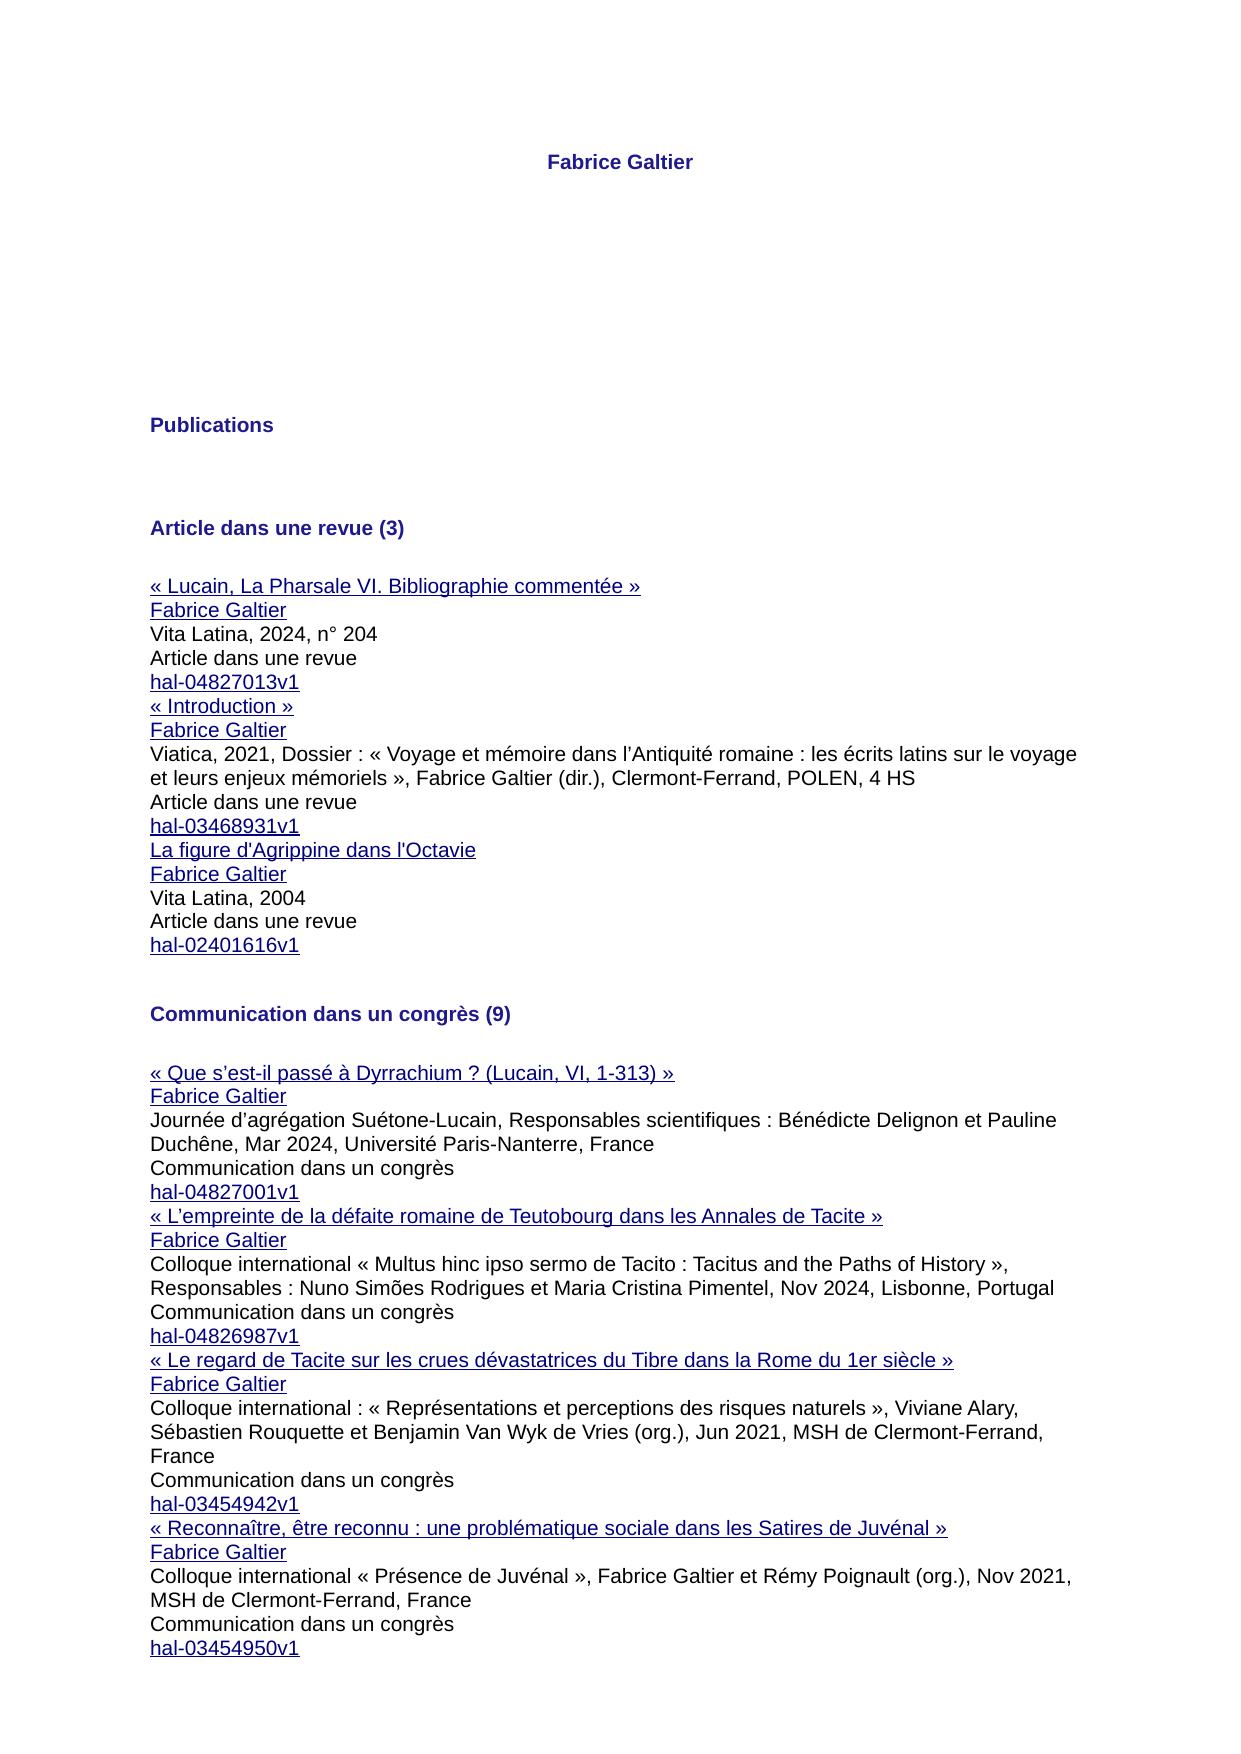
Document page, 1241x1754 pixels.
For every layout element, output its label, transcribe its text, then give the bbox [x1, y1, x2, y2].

table_header « Que s’est-il passé à Dyrrachium ? (Lucain, VI, 1-313) » Fabrice Galtier Journée d’agrégation Suétone-Lucain, Responsables scientifiques : Bénédicte Delignon et Pauline Duchêne, Mar 2024, Université Paris-Nanterre, France Communication dans un congrès hal-04827001v1 [150, 1060, 1090, 1204]
table_cell « L’empreinte de la défaite romaine de Teutobourg dans les Annales de Tacite » Fabrice Galtier Colloque international « Multus hinc ipso sermo de Tacito : Tacitus and the Paths of History », Responsables : Nuno Simões Rodrigues et Maria Cristina Pimentel, Nov 2024, Lisbonne, Portugal Communication dans un congrès hal-04826987v1 [150, 1204, 1090, 1348]
table_cell « Introduction » Fabrice Galtier Viatica, 2021, Dossier : « Voyage et mémoire dans l’Antiquité romaine : les écrits latins sur le voyage et leurs enjeux mémoriels », Fabrice Galtier (dir.), Clermont-Ferrand, POLEN, 4 HS Article dans une revue hal-03468931v1 [150, 694, 1090, 837]
subtitle Publications [150, 412, 1090, 436]
table_cell « Le regard de Tacite sur les crues dévastatrices du Tibre dans la Rome du 1er siècle » Fabrice Galtier Colloque international : « Représentations et perceptions des risques naturels », Viviane Alary, Sébastien Rouquette et Benjamin Van Wyk de Vries (org.), Jun 2021, MSH de Clermont-Ferrand, France Communication dans un congrès hal-03454942v1 [150, 1348, 1090, 1516]
table_cell La figure d'Agrippine dans l'Octavie Fabrice Galtier Vita Latina, 2004 Article dans une revue hal-02401616v1 [150, 838, 1090, 957]
subtitle Fabrice Galtier [150, 150, 1090, 174]
table_header « Lucain, La Pharsale VI. Bibliographie commentée » Fabrice Galtier Vita Latina, 2024, n° 204 Article dans une revue hal-04827013v1 [150, 574, 1090, 694]
subtitle Article dans une revue (3) [150, 516, 1090, 539]
table_cell « Reconnaître, être reconnu : une problématique sociale dans les Satires de Juvénal » Fabrice Galtier Colloque international « Présence de Juvénal », Fabrice Galtier et Rémy Poignault (org.), Nov 2021, MSH de Clermont-Ferrand, France Communication dans un congrès hal-03454950v1 [150, 1516, 1090, 1659]
subtitle Communication dans un congrès (9) [150, 1002, 1090, 1026]
